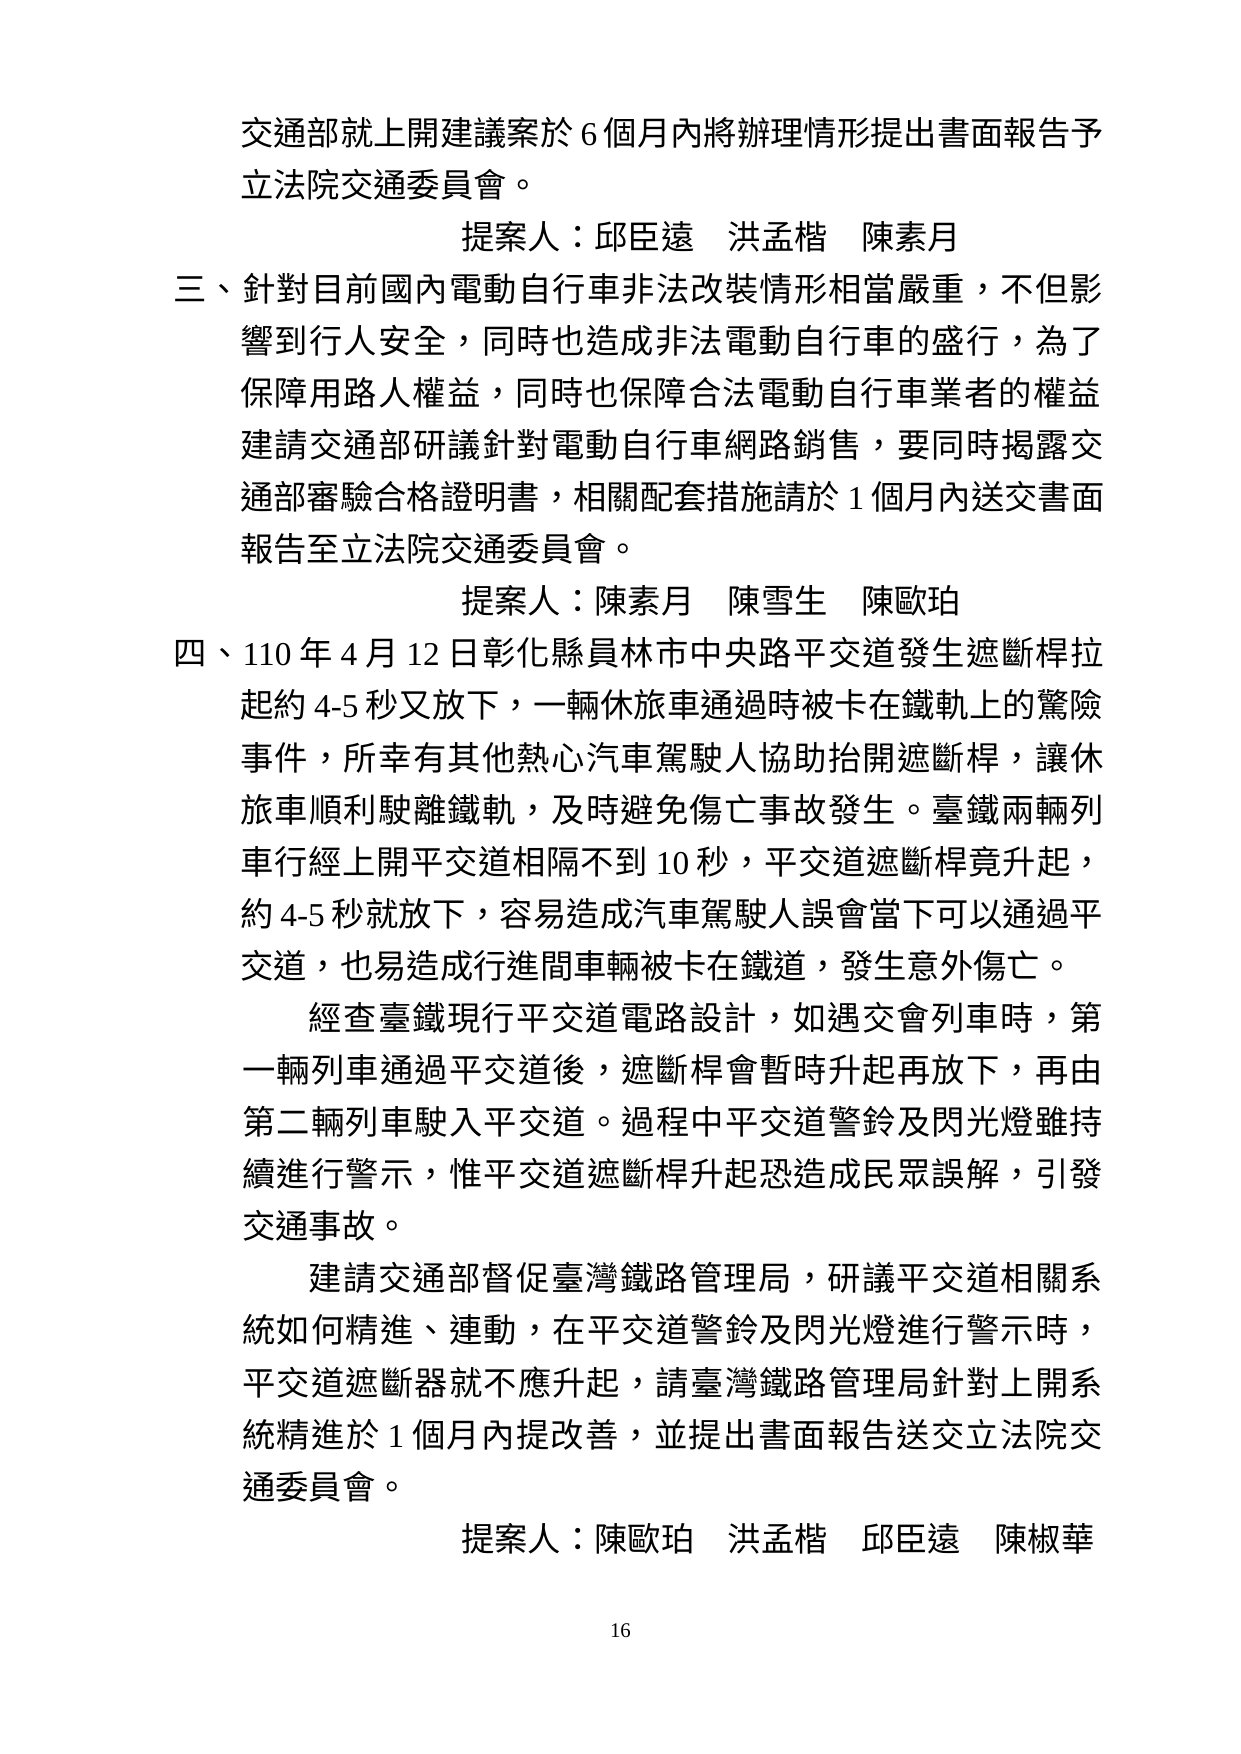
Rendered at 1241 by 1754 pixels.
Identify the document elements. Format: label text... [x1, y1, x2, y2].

text 提案人：陳素月 陳雪生 陳歐珀 [461, 572, 1104, 624]
text 四、110年4月12日彰化縣員林市中央路平交道發生遮斷桿拉起約4-5秒又放下，一輛休旅車通過時被卡在鐵軌上的驚險事件，所幸有其他熱心汽車駕駛人協助抬開遮斷桿，讓休旅車順利駛離鐵軌，及時避免傷亡事故發生。臺鐵兩輛列車行經上開平交道相隔不到10秒，平交道遮斷桿竟升起，約4-5秒就放下，容易造成汽車駕駛人誤會當下可以通過平交道，也易造成行進間車輛被卡在鐵道，發生意外傷亡。 [173, 624, 1104, 989]
text 提案人：陳歐珀 洪孟楷 邱臣遠 陳椒華 [461, 1509, 1104, 1562]
text 三、針對目前國內電動自行車非法改裝情形相當嚴重，不但影響到行人安全，同時也造成非法電動自行車的盛行，為了保障用路人權益，同時也保障合法電動自行車業者的權益，建請交通部研議針對電動自行車網路銷售，要同時揭露交通部審驗合格證明書，相關配套措施請於1個月內送交書面報告至立法院交通委員會。 [173, 259, 1104, 572]
text 建請交通部督促臺灣鐵路管理局，研議平交道相關系統如何精進、連動，在平交道警鈴及閃光燈進行警示時，平交道遮斷器就不應升起，請臺灣鐵路管理局針對上開系統精進於1個月內提改善，並提出書面報告送交立法院交通委員會。 [242, 1249, 1104, 1509]
text 經查臺鐵現行平交道電路設計，如遇交會列車時，第一輛列車通過平交道後，遮斷桿會暫時升起再放下，再由第二輛列車駛入平交道。過程中平交道警鈴及閃光燈雖持續進行警示，惟平交道遮斷桿升起恐造成民眾誤解，引發交通事故。 [242, 989, 1104, 1249]
text 交通部就上開建議案於6個月內將辦理情形提出書面報告予立法院交通委員會。 [173, 103, 1104, 207]
text 提案人：邱臣遠 洪孟楷 陳素月 [461, 207, 1104, 259]
